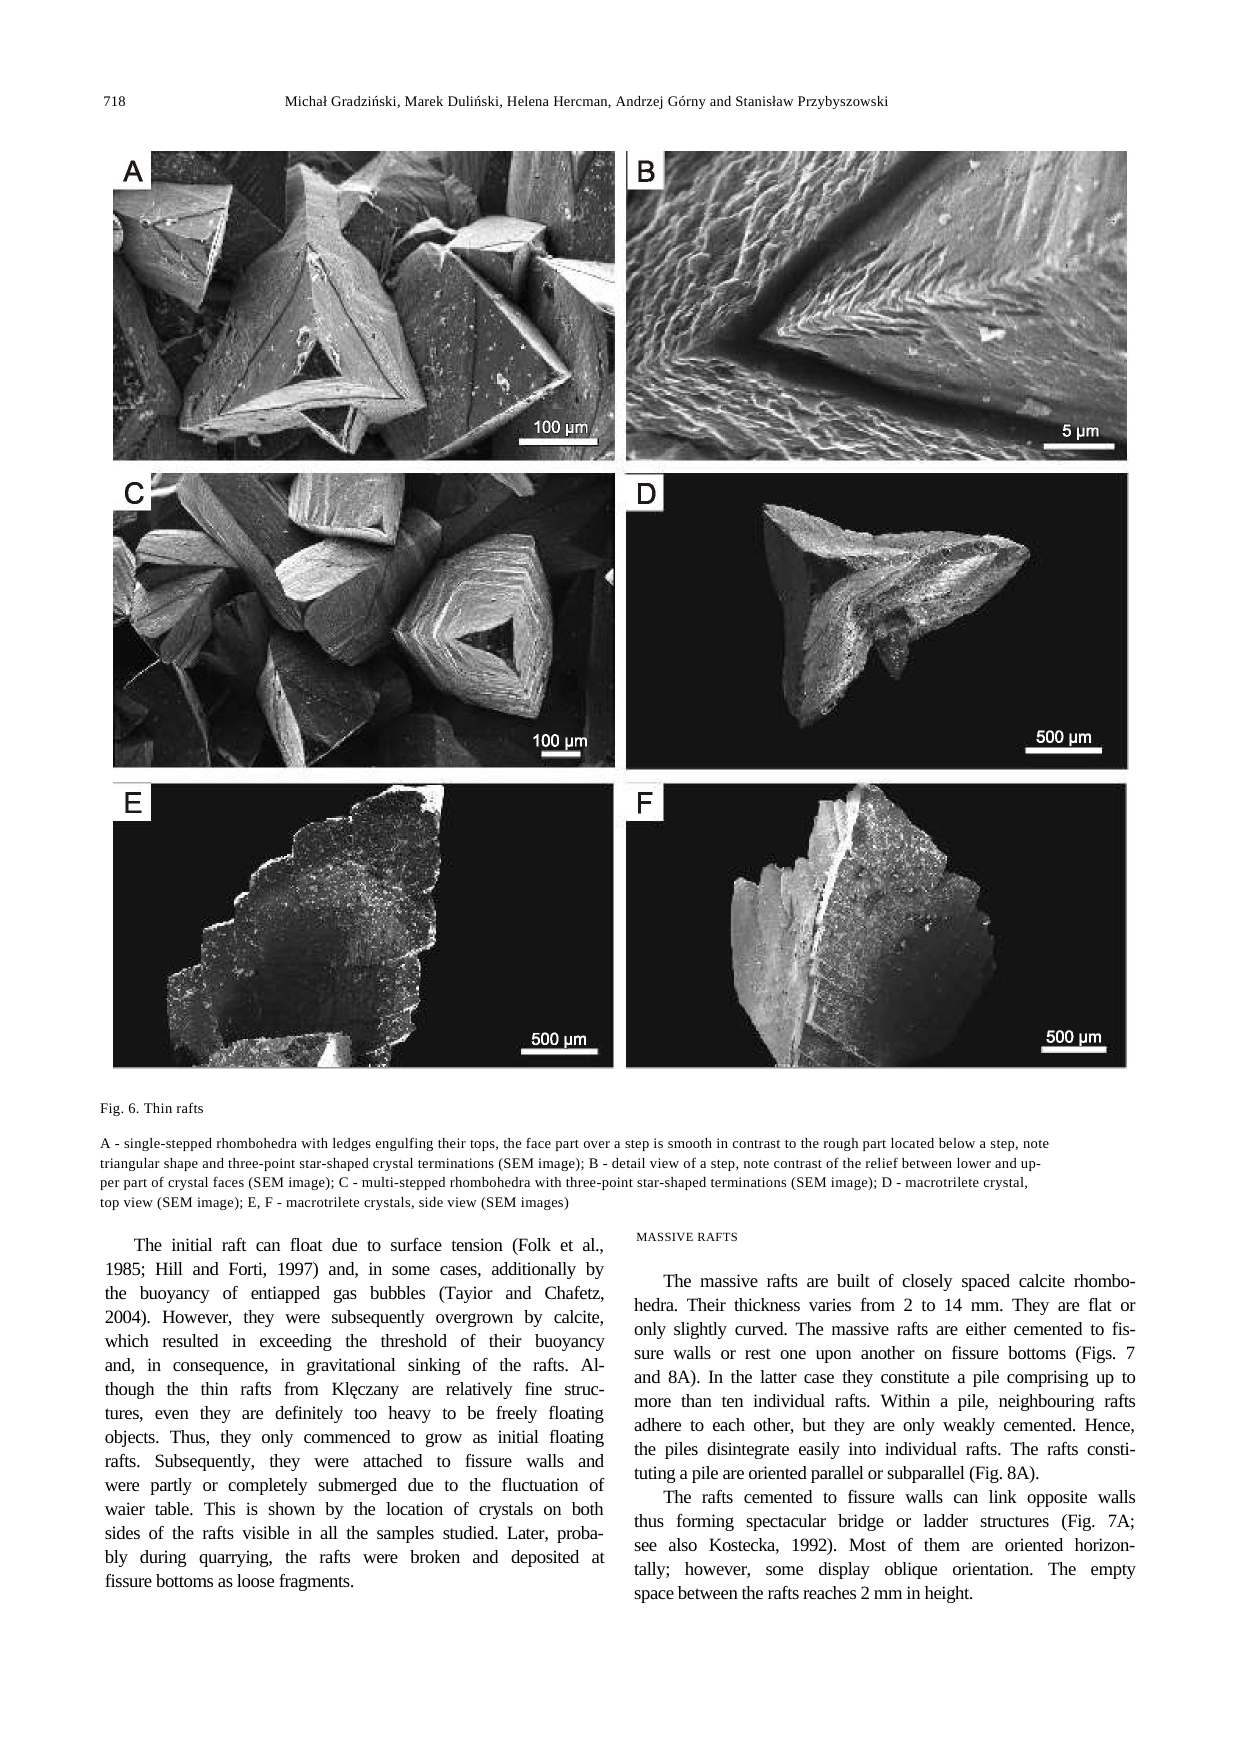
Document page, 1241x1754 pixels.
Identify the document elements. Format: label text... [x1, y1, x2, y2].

text The rafts cemented to fissure walls can link opposite walls thus forming spectacular bridge or ladder structures (Fig. 7A; see also Kostecka, 1992). Most of them are oriented horizon- tally; however, some display oblique orientation. The empty space between the rafts reaches 2 mm in height. [634, 1484, 1136, 1604]
text The massive rafts are built of closely spaced calcite rhombo- hedra. Their thickness varies from 2 to 14 mm. They are flat or only slightly curved. The massive rafts are either cemented to fis- sure walls or rest one upon another on fissure bottoms (Figs. 7 and 8A). In the latter case they constitute a pile comprising up to more than ten individual rafts. Within a pile, neighbouring rafts adhere to each other, but they are only weakly cemented. Hence, the piles disintegrate easily into individual rafts. The rafts consti- tuting a pile are oriented parallel or subparallel (Fig. 8A). [634, 1269, 1136, 1484]
text Fig. 6. Thin rafts [100, 1102, 1139, 1117]
text A - single-stepped rhombohedra with ledges engulfing their tops, the face part over a step is smooth in contrast to the rough part located below a step, note triangular shape and three-point star-shaped crystal terminations (SEM image); B - detail view of a step, note contrast of the relief between lower and up- per part of crystal faces (SEM image); C - multi-stepped rhombohedra with three-point star-shaped terminations (SEM image); D - macrotrilete crystal, top view (SEM image); E, F - macrotrilete crystals, side view (SEM images) [100, 1133, 1139, 1211]
text MASSIVE RAFTS [636, 1232, 1138, 1244]
text Michał Gradziński, Marek Duliński, Helena Hercman, Andrzej Górny and Stanisław Przybyszowski [284, 94, 890, 109]
text The initial raft can float due to surface tension (Folk et al., 1985; Hill and Forti, 1997) and, in some cases, additionally by the buoyancy of entiapped gas bubbles (Tayior and Chafetz, 2004). However, they were subsequently overgrown by calcite, which resulted in exceeding the threshold of their buoyancy and, in consequence, in gravitational sinking of the rafts. Al- though the thin rafts from Klęczany are relatively fine struc- tures, even they are definitely too heavy to be freely floating objects. Thus, they only commenced to grow as initial floating rafts. Subsequently, they were attached to fissure walls and were partly or completely submerged due to the fluctuation of waier table. This is shown by the location of crystals on both sides of the rafts visible in all the samples studied. Later, proba- bly during quarrying, the rafts were broken and deposited at fissure bottoms as loose fragments. [104, 1232, 605, 1592]
picture [113, 151, 1129, 1069]
text 718 [103, 94, 125, 109]
